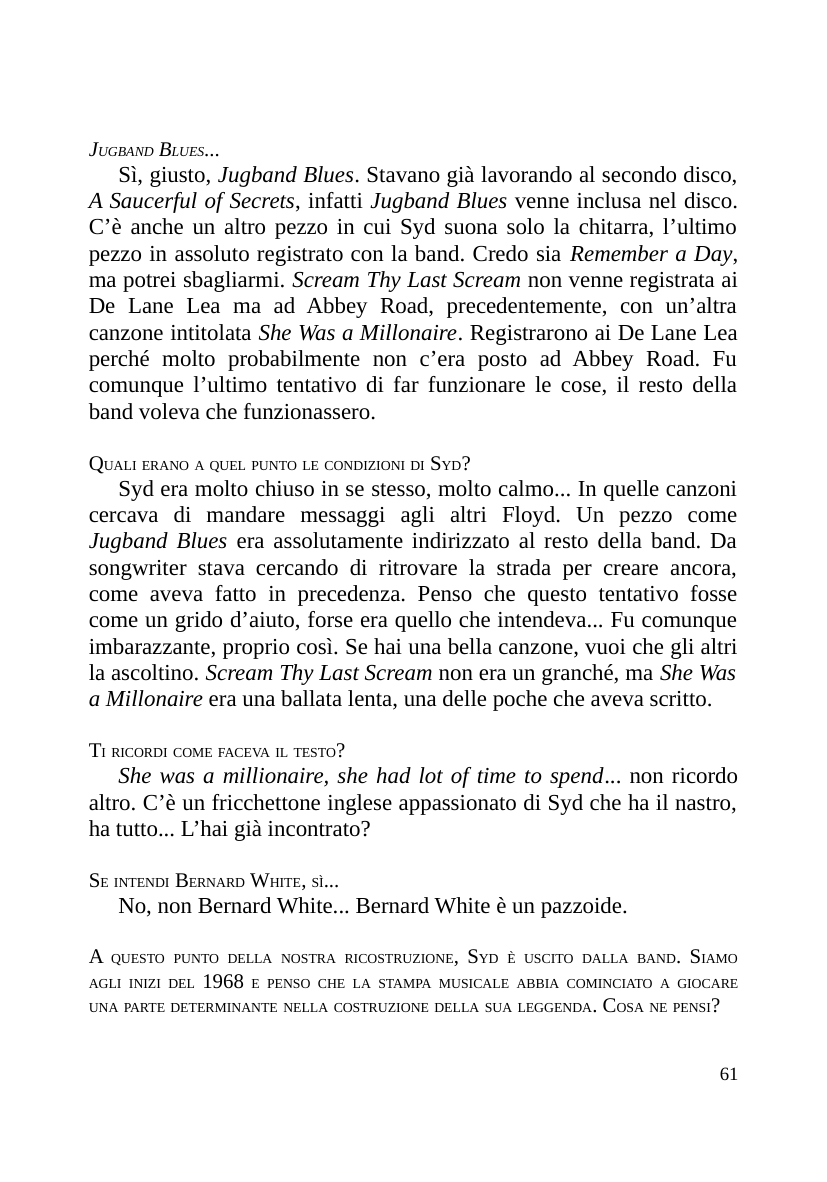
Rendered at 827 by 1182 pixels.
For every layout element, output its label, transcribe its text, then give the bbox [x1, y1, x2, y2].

text No, non Bernard White... Bernard White è un pazzoide. [88, 892, 738, 918]
text Quali erano a quel punto le condizioni di Syd? [88, 451, 738, 475]
text Sì, giusto, Jugband Blues. Stavano già lavorando al secondo disco, A Saucerful of Secrets, infatti Jugband Blues venne inclusa nel disco. C’è anche un altro pezzo in cui Syd suona solo la chitarra, l’ultimo pezzo in assoluto registrato con la band. Credo sia Remember a Day, ma potrei sbagliarmi. Scream Thy Last Scream non venne registrata ai De Lane Lea ma ad Abbey Road, precedentemente, con un’altra canzone intitolata She Was a Millonaire. Registrarono ai De Lane Lea perché molto probabilmente non c’era posto ad Abbey Road. Fu comunque l’ultimo tentativo di far funzionare le cose, il resto della band voleva che funzionassero. [88, 161, 738, 424]
text Jugband Blues... [88, 137, 738, 161]
text Ti ricordi come faceva il testo? [88, 738, 738, 762]
text Se intendi Bernard White, sì... [88, 868, 738, 892]
text Syd era molto chiuso in se stesso, molto calmo... In quelle canzoni cercava di mandare messaggi agli altri Floyd. Un pezzo come Jugband Blues era assolutamente indirizzato al resto della band. Da songwriter stava cercando di ritrovare la strada per creare ancora, come aveva fatto in precedenza. Penso che questo tentativo fosse come un grido d’aiuto, forse era quello che intendeva... Fu comunque imbarazzante, proprio così. Se hai una bella canzone, vuoi che gli altri la ascoltino. Scream Thy Last Scream non era un granché, ma She Was a Millonaire era una ballata lenta, una delle poche che aveva scritto. [88, 475, 738, 712]
text A questo punto della nostra ricostruzione, Syd è uscito dalla band. Siamo agli inizi del 1968 e penso che la stampa musicale abbia cominciato a giocare una parte determinante nella costruzione della sua leggenda. Cosa ne pensi? [88, 944, 738, 1017]
text She was a millionaire, she had lot of time to spend... non ricordo altro. C’è un fricchettone inglese appassionato di Syd che ha il nastro, ha tutto... L’hai già incontrato? [88, 762, 738, 841]
